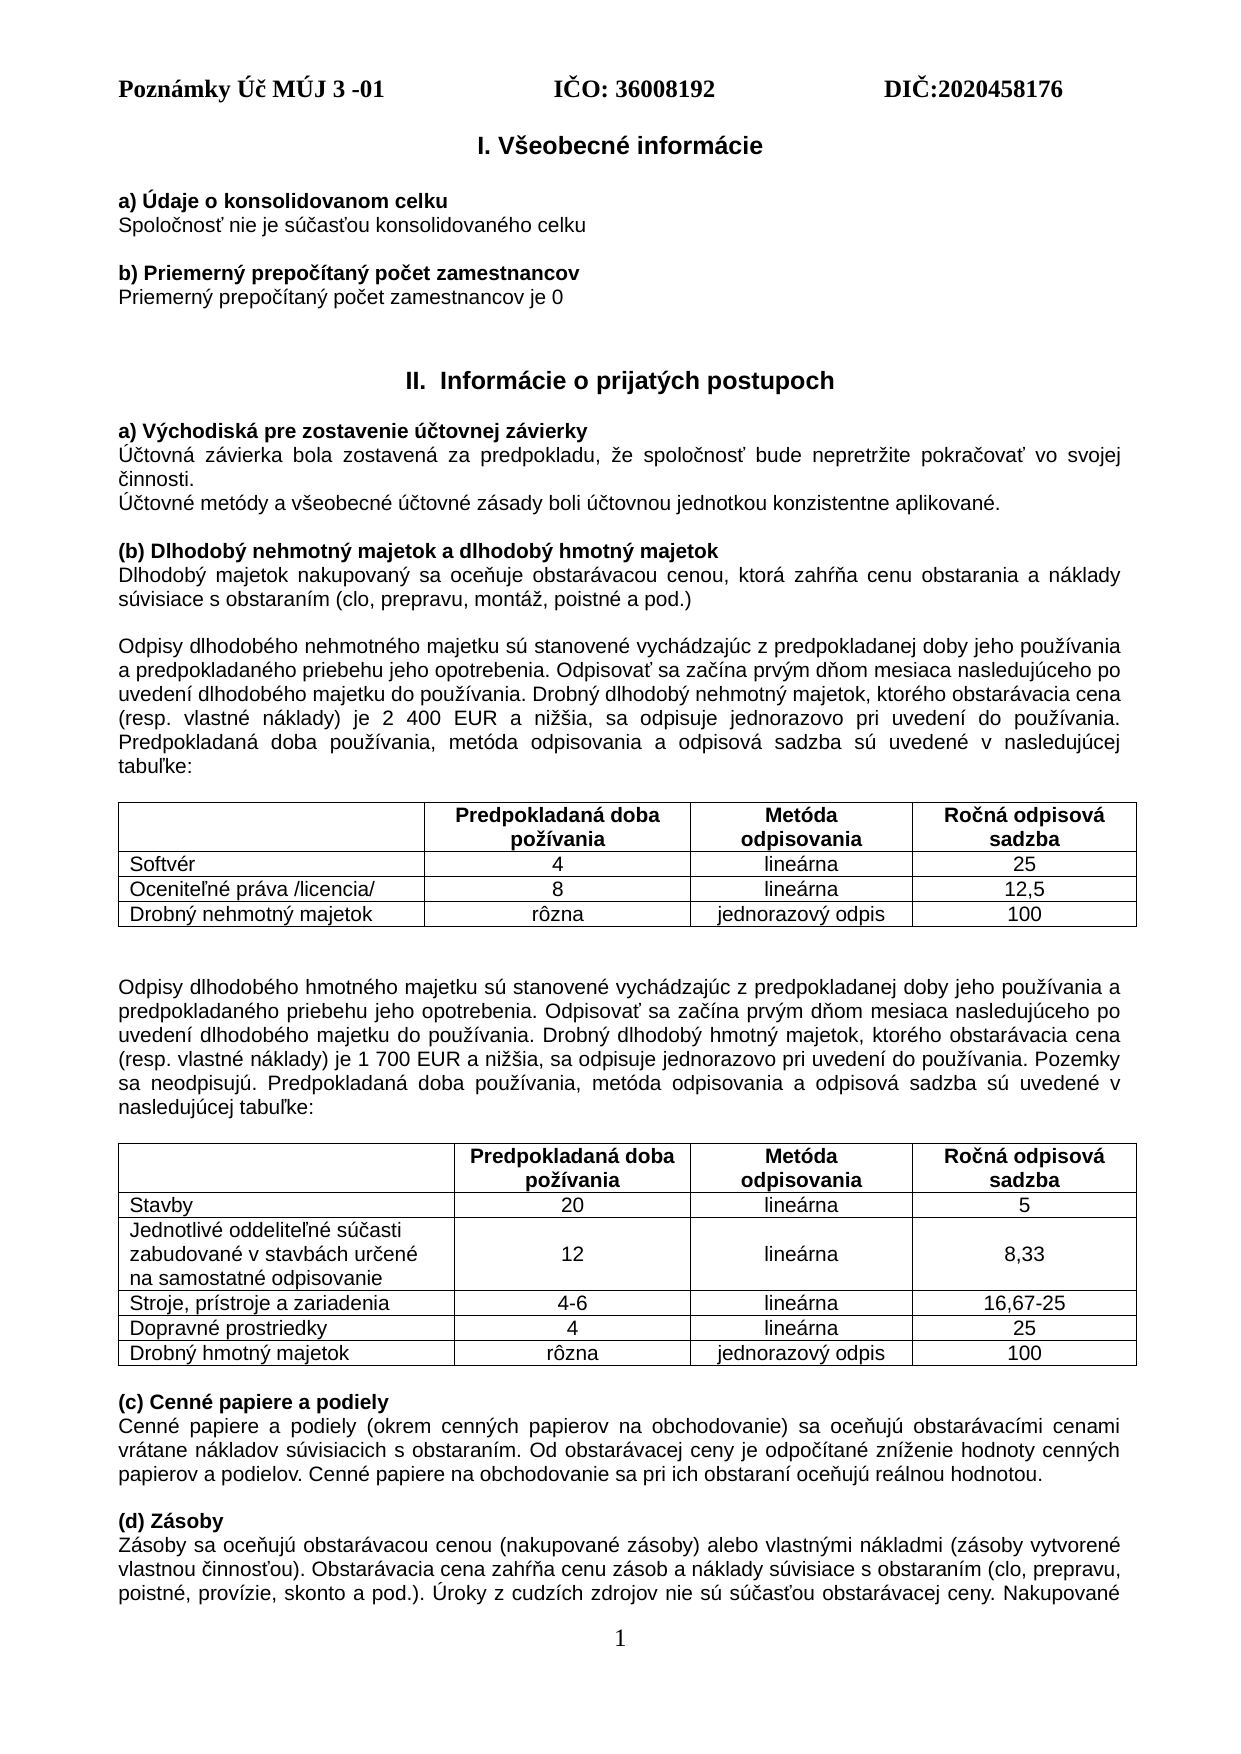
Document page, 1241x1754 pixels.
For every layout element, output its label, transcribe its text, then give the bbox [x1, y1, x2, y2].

table_cell 12,5 [913, 877, 1136, 901]
table_header [119, 1144, 454, 1192]
table_cell 8,33 [913, 1218, 1136, 1289]
text (b) Dlhodobý nehmotný majetok a dlhodobý hmotný majetok [118, 538, 1122, 562]
text II. Informácie o prijatých postupoch [118, 366, 1122, 395]
table_cell 100 [913, 902, 1136, 926]
table_cell Jednotlivé oddeliteľné súčasti zabudované v stavbách určené na samostatné odpisovanie [119, 1218, 454, 1289]
text Dlhodobý majetok nakupovaný sa oceňuje obstarávacou cenou, ktorá zahŕňa cenu obstarania a náklady súvisiace s obstaraním (clo, prepravu, montáž, poistné a pod.) [118, 562, 1122, 610]
table_cell Drobný hmotný majetok [119, 1341, 454, 1364]
text Priemerný prepočítaný počet zamestnancov je 0 [118, 284, 1122, 308]
table_cell Dopravné prostriedky [119, 1316, 454, 1339]
table_cell Stroje, prístroje a zariadenia [119, 1291, 454, 1314]
table_cell 5 [913, 1193, 1136, 1217]
text Cenné papiere a podiely (okrem cenných papierov na obchodovanie) sa oceňujú obstarávacími cenami vrátane nákladov súvisiacich s obstaraním. Od obstarávacej ceny je odpočítané zníženie hodnoty cenných papierov a podielov. Cenné papiere na obchodovanie sa pri ich obstaraní oceňujú reálnou hodnotou. [118, 1413, 1122, 1485]
table_cell 8 [425, 877, 690, 901]
text Zásoby sa oceňujú obstarávacou cenou (nakupované zásoby) alebo vlastnými nákladmi (zásoby vytvorené vlastnou činnosťou). Obstarávacia cena zahŕňa cenu zásob a náklady súvisiace s obstaraním (clo, prepravu, poistné, provízie, skonto a pod.). Úroky z cudzích zdrojov nie sú súčasťou obstarávacej ceny. Nakupované [118, 1533, 1122, 1605]
text Účtovné metódy a všeobecné účtovné zásady boli účtovnou jednotkou konzistentne aplikované. [118, 491, 1122, 514]
table_cell lineárna [691, 1291, 912, 1314]
table_cell 4-6 [455, 1291, 690, 1314]
text I. Všeobecné informácie [118, 131, 1122, 160]
table_cell lineárna [691, 1193, 912, 1217]
table_cell 25 [913, 1316, 1136, 1339]
table_cell Drobný nehmotný majetok [119, 902, 424, 926]
table_header Metóda odpisovania [691, 803, 912, 851]
table_cell lineárna [691, 852, 912, 876]
table_header Predpokladaná doba požívania [455, 1144, 690, 1192]
text (c) Cenné papiere a podiely [118, 1389, 1122, 1413]
table_cell 4 [425, 852, 690, 876]
text b) Priemerný prepočítaný počet zamestnancov [118, 261, 1122, 284]
table_cell 12 [455, 1218, 690, 1289]
table_cell 20 [455, 1193, 690, 1217]
table_header Ročná odpisová sadzba [913, 1144, 1136, 1192]
text a) Údaje o konsolidovanom celku [118, 189, 1122, 213]
text (d) Zásoby [118, 1509, 1122, 1533]
table_cell jednorazový odpis [691, 1341, 912, 1364]
text Odpisy dlhodobého hmotného majetku sú stanovené vychádzajúc z predpokladanej doby jeho používania a predpokladaného priebehu jeho opotrebenia. Odpisovať sa začína prvým dňom mesiaca nasledujúceho po uvedení dlhodobého majetku do používania. Drobný dlhodobý hmotný majetok, ktorého obstarávacia cena (resp. vlastné náklady) je 1 700 EUR a nižšia, sa odpisuje jednorazovo pri uvedení do používania. Pozemky sa neodpisujú. Predpokladaná doba používania, metóda odpisovania a odpisová sadzba sú uvedené v nasledujúcej tabuľke: [118, 975, 1122, 1119]
table_cell rôzna [425, 902, 690, 926]
table_cell lineárna [691, 1218, 912, 1289]
text a) Východiská pre zostavenie účtovnej závierky [118, 419, 1122, 443]
table_cell lineárna [691, 1316, 912, 1339]
table_header Metóda odpisovania [691, 1144, 912, 1192]
table_cell 16,67-25 [913, 1291, 1136, 1314]
text Spoločnosť nie je súčasťou konsolidovaného celku [118, 213, 1122, 237]
table_header Predpokladaná doba požívania [425, 803, 690, 851]
table_cell Stavby [119, 1193, 454, 1217]
table_cell jednorazový odpis [691, 902, 912, 926]
table_cell Softvér [119, 852, 424, 876]
table_cell rôzna [455, 1341, 690, 1364]
table_cell 4 [455, 1316, 690, 1339]
table_header [119, 803, 424, 851]
table_cell 100 [913, 1341, 1136, 1364]
table_cell Oceniteľné práva /licencia/ [119, 877, 424, 901]
text Účtovná závierka bola zostavená za predpokladu, že spoločnosť bude nepretržite pokračovať vo svojej činnosti. [118, 443, 1122, 491]
table_header Ročná odpisová sadzba [913, 803, 1136, 851]
table_cell lineárna [691, 877, 912, 901]
table_cell 25 [913, 852, 1136, 876]
text Odpisy dlhodobého nehmotného majetku sú stanovené vychádzajúc z predpokladanej doby jeho používania a predpokladaného priebehu jeho opotrebenia. Odpisovať sa začína prvým dňom mesiaca nasledujúceho po uvedení dlhodobého majetku do používania. Drobný dlhodobý nehmotný majetok, ktorého obstarávacia cena (resp. vlastné náklady) je 2 400 EUR a nižšia, sa odpisuje jednorazovo pri uvedení do používania. Predpokladaná doba používania, metóda odpisovania a odpisová sadzba sú uvedené v nasledujúcej tabuľke: [118, 634, 1122, 778]
